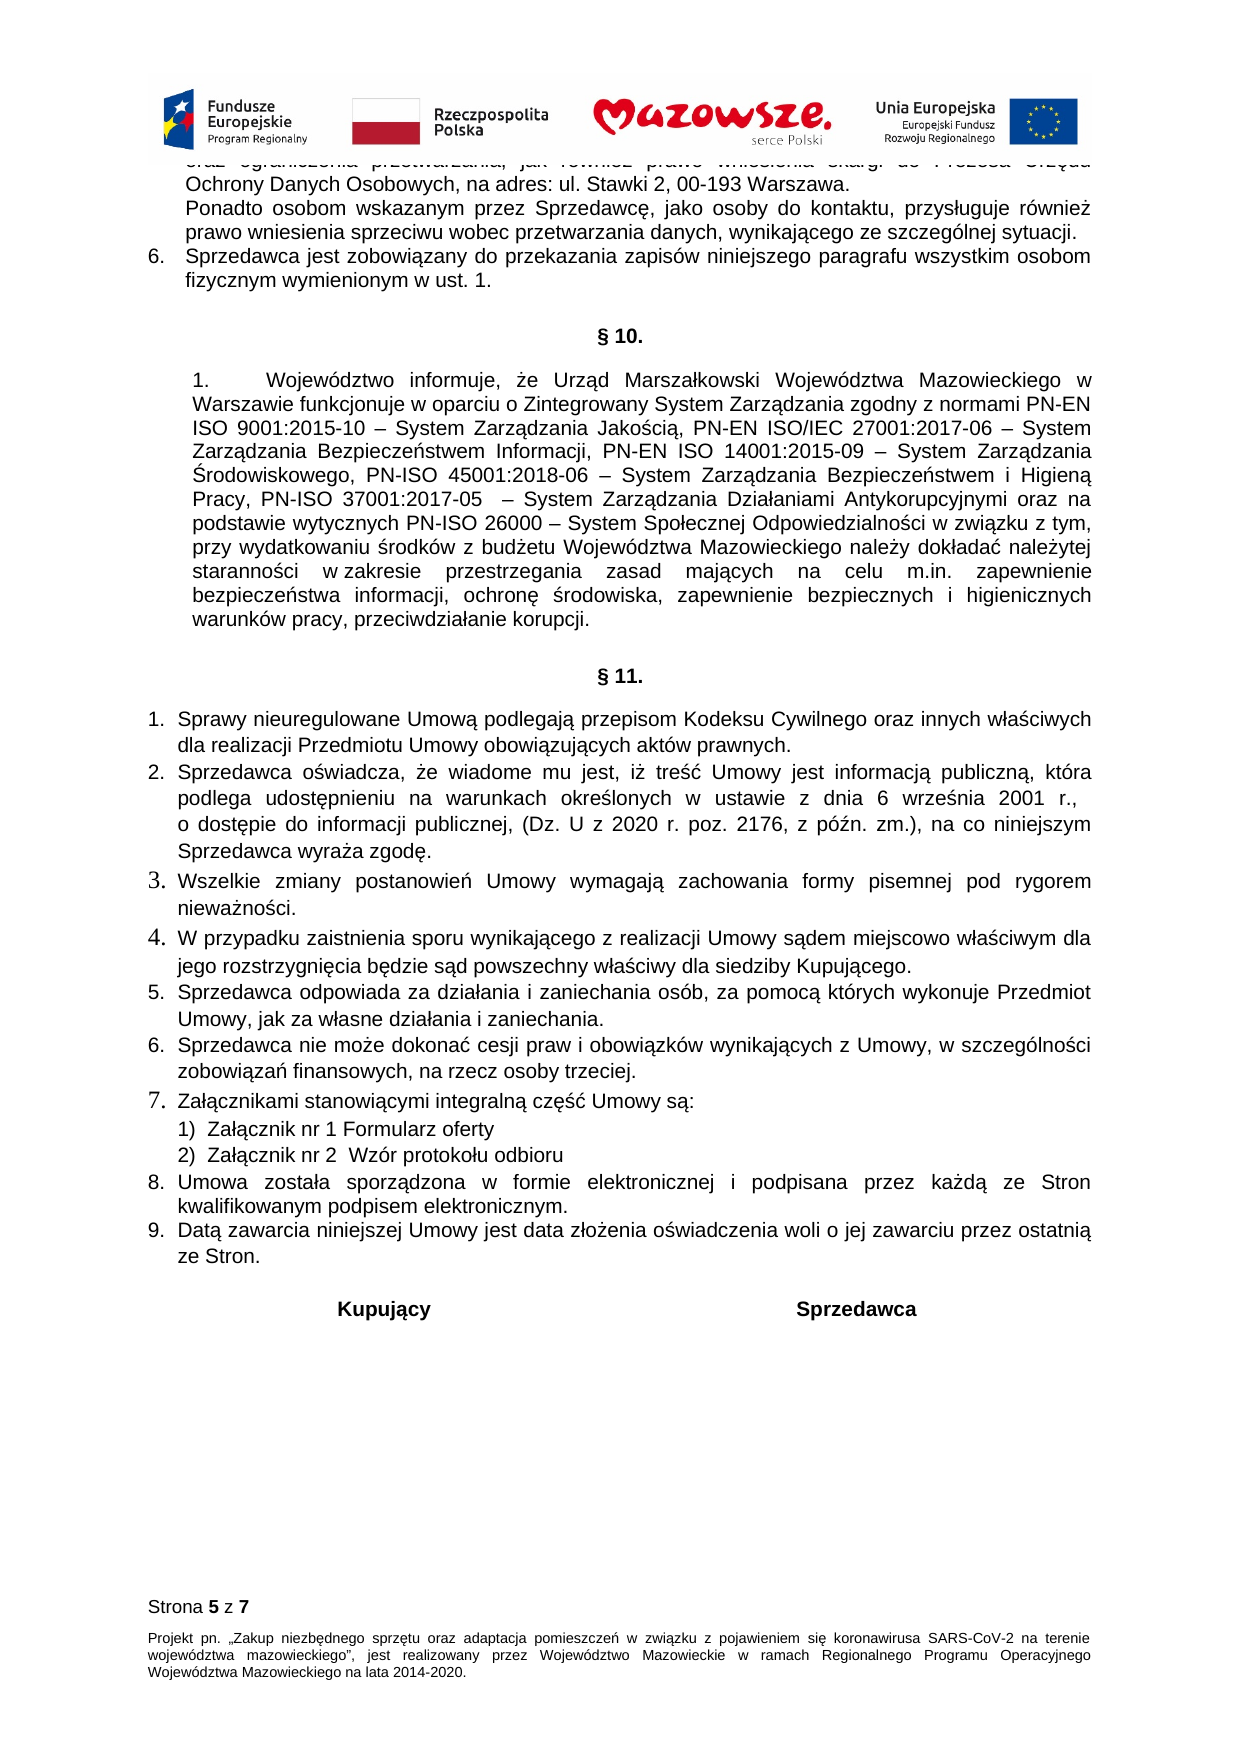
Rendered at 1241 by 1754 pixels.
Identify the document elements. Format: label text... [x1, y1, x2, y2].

list 1) Załącznik nr 1 Formularz oferty [177, 1117, 1092, 1141]
list Datą zawarcia niniejszej Umowy jest data złożenia oświadczenia woli o jej zawarciu przez ostatnią ze Stron. [148, 1218, 1092, 1268]
list Załącznikami stanowiącymi integralną część Umowy są: [148, 1085, 1092, 1114]
list 2) Załącznik nr 2 Wzór protokołu odbioru [177, 1143, 1092, 1167]
subtitle § 11. [148, 664, 1092, 688]
list Umowa została sporządzona w formie elektronicznej i podpisana przez każdą ze Stron kwalifikowanym podpisem elektronicznym. [148, 1170, 1092, 1218]
table_header Sprzedawca [620, 1297, 1092, 1321]
list Województwo informuje, że Urząd Marszałkowski Województwa Mazowieckiego w Warszawie funkcjonuje w oparciu o Zintegrowany System Zarządzania zgodny z normami PN-EN ISO 9001:2015-10 – System Zarządzania Jakością, PN-EN ISO/IEC 27001:2017-06 – System Zarządzania Bezpieczeństwem Informacji, PN-EN ISO 14001:2015-09 – System Zarządzania Środowiskowego, PN-ISO 45001:2018-06 – System Zarządzania Bezpieczeństwem i Higieną Pracy, PN-ISO 37001:2017-05 – System Zarządzania Działaniami Antykorupcyjnymi oraz na podstawie wytycznych PN-ISO 26000 – System Społecznej Odpowiedzialności w związku z tym, przy wydatkowaniu środków z budżetu Województwa Mazowieckiego należy dokładać należytej staranności w zakresie przestrzegania zasad mających na celu m.in. zapewnienie bezpieczeństwa informacji, ochronę środowiska, zapewnienie bezpiecznych i higienicznych warunków pracy, przeciwdziałanie korupcji. [192, 367, 1092, 631]
list Sprzedawca odpowiada za działania i zaniechania osób, za pomocą których wykonuje Przedmiot Umowy, jak za własne działania i zaniechania. [148, 980, 1092, 1030]
subtitle § 10. [148, 324, 1092, 348]
list Ponadto osobom wskazanym przez Sprzedawcę, jako osoby do kontaktu, przysługuje również prawo wniesienia sprzeciwu wobec przetwarzania danych, wynikającego ze szczególnej sytuacji. [185, 196, 1092, 243]
list W przypadku zaistnienia sporu wynikającego z realizacji Umowy sądem miejscowo właściwym dla jego rozstrzygnięcia będzie sąd powszechny właściwy dla siedziby Kupującego. [148, 922, 1092, 978]
list Wszelkie zmiany postanowień Umowy wymagają zachowania formy pisemnej pod rygorem nieważności. [148, 865, 1092, 920]
table_header Kupujący [148, 1297, 620, 1321]
list Sprawy nieuregulowane Umową podlegają przepisom Kodeksu Cywilnego oraz innych właściwych dla realizacji Przedmiotu Umowy obowiązujących aktów prawnych. [148, 707, 1092, 757]
list W granicach i na zasadach opisanych w przepisach prawa, osobom, o których mowa w ust. 1 przysługuje prawo żądania: dostępu do swoich danych osobowych, ich sprostowania, usunięcia oraz ograniczenia przetwarzania, jak również prawo wniesienia skargi do Prezesa Urzędu Ochrony Danych Osobowych, na adres: ul. Stawki 2, 00-193 Warszawa. [148, 165, 1092, 196]
list Sprzedawca oświadcza, że wiadome mu jest, iż treść Umowy jest informacją publiczną, która podlega udostępnieniu na warunkach określonych w ustawie z dnia 6 września 2001 r., o dostępie do informacji publicznej, (Dz. U z 2020 r. poz. 2176, z późn. zm.), na co niniejszym Sprzedawca wyraża zgodę. [148, 759, 1092, 863]
list Sprzedawca nie może dokonać cesji praw i obowiązków wynikających z Umowy, w szczególności zobowiązań finansowych, na rzecz osoby trzeciej. [148, 1033, 1092, 1083]
list Sprzedawca jest zobowiązany do przekazania zapisów niniejszego paragrafu wszystkim osobom fizycznym wymienionym w ust. 1. [148, 243, 1092, 291]
